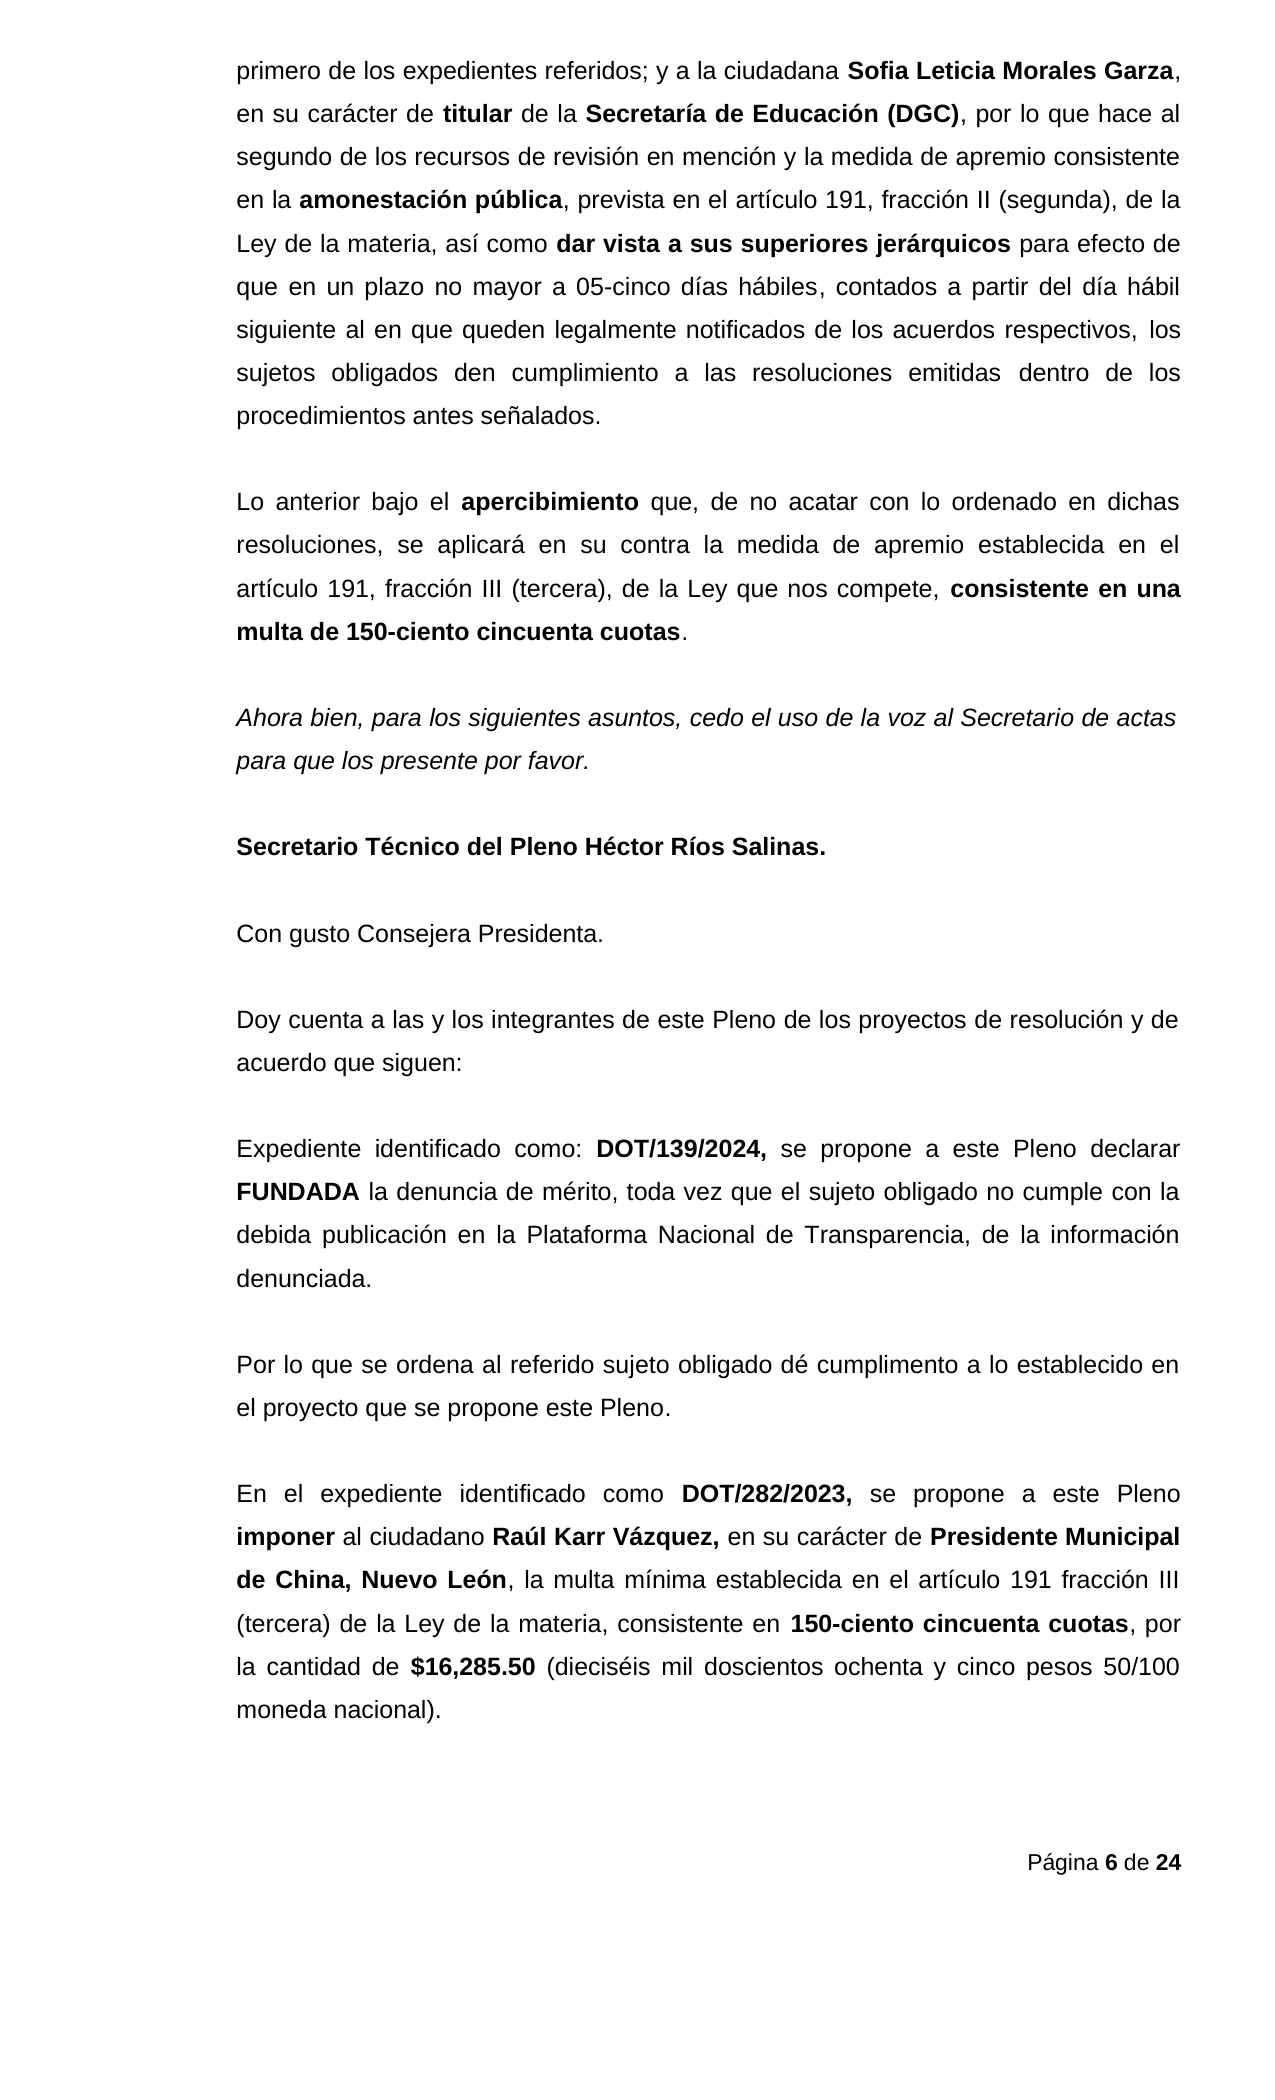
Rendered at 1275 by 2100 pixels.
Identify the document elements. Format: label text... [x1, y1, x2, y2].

text Ahora bien, para los siguientes asuntos, cedo el uso de la voz al Secretario de actas para que los presente por favor. [236, 703, 1181, 775]
text Secretario Técnico del Pleno Héctor Ríos Salinas. [236, 832, 1181, 861]
text Lo anterior bajo el apercibimiento que, de no acatar con lo ordenado en dichas resoluciones, se aplicará en su contra la medida de apremio establecida en el artículo 191, fracción III (tercera), de la Ley que nos compete, consistente en una multa de 150-ciento cincuenta cuotas. [236, 487, 1181, 646]
text primero de los expedientes referidos; y a la ciudadana Sofia Leticia Morales Garza, en su carácter de titular de la Secretaría de Educación (DGC), por lo que hace al segundo de los recursos de revisión en mención y la medida de apremio consistente en la amonestación pública, prevista en el artículo 191, fracción II (segunda), de la Ley de la materia, así como dar vista a sus superiores jerárquicos para efecto de que en un plazo no mayor a 05-cinco días hábiles, contados a partir del día hábil siguiente al en que queden legalmente notificados de los acuerdos respectivos, los sujetos obligados den cumplimiento a las resoluciones emitidas dentro de los procedimientos antes señalados. [236, 56, 1181, 430]
text Por lo que se ordena al referido sujeto obligado dé cumplimento a lo establecido en el proyecto que se propone este Pleno. [236, 1350, 1181, 1422]
text Con gusto Consejera Presidenta. [236, 919, 1181, 947]
text En el expediente identificado como DOT/282/2023, se propone a este Pleno imponer al ciudadano Raúl Karr Vázquez, en su carácter de Presidente Municipal de China, Nuevo León, la multa mínima establecida en el artículo 191 fracción III (tercera) de la Ley de la materia, consistente en 150-ciento cincuenta cuotas, por la cantidad de $16,285.50 (dieciséis mil doscientos ochenta y cinco pesos 50/100 moneda nacional). [236, 1479, 1181, 1724]
text Doy cuenta a las y los integrantes de este Pleno de los proyectos de resolución y de acuerdo que siguen: [236, 1005, 1181, 1077]
text Expediente identificado como: DOT/139/2024, se propone a este Pleno declarar FUNDADA la denuncia de mérito, toda vez que el sujeto obligado no cumple con la debida publicación en la Plataforma Nacional de Transparencia, de la información denunciada. [236, 1134, 1181, 1292]
